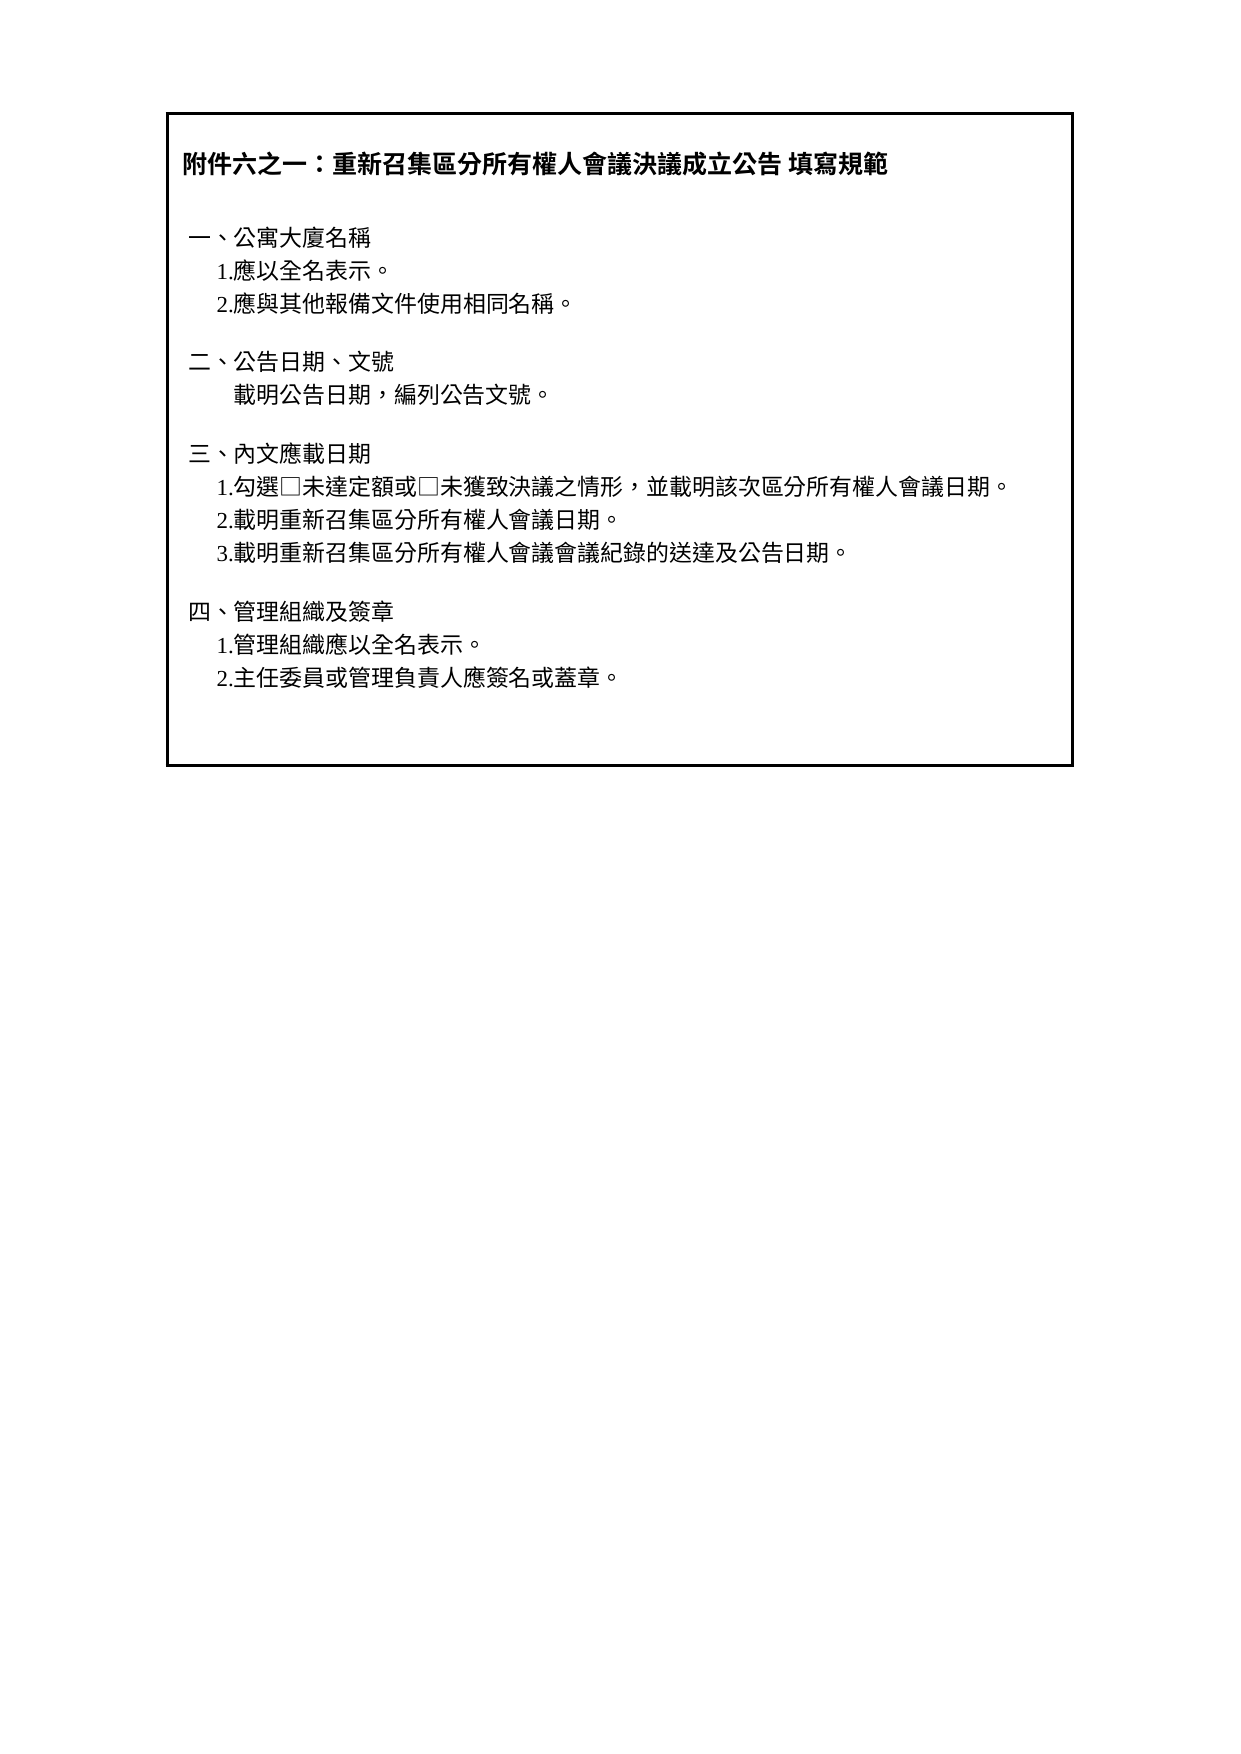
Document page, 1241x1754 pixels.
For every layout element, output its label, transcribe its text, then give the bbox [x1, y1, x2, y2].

table_header 附件六之一：重新召集區分所有權人會議決議成立公告 填寫規範 一、公寓大廈名稱 1.應以全名表示。 2.應與其他報備文件使用相同名稱。 二、公告日期、文號 載明公告日期，編列公告文號。 三、內文應載日期 1.勾選□未達定額或□未獲致決議之情形，並載明該次區分所有權人會議日期。 2.載明重新召集區分所有權人會議日期。 3.載明重新召集區分所有權人會議會議紀錄的送達及公告日期。 四、管理組織及簽章 1.管理組織應以全名表示。 2.主任委員或管理負責人應簽名或蓋章。 [169, 115, 1071, 763]
